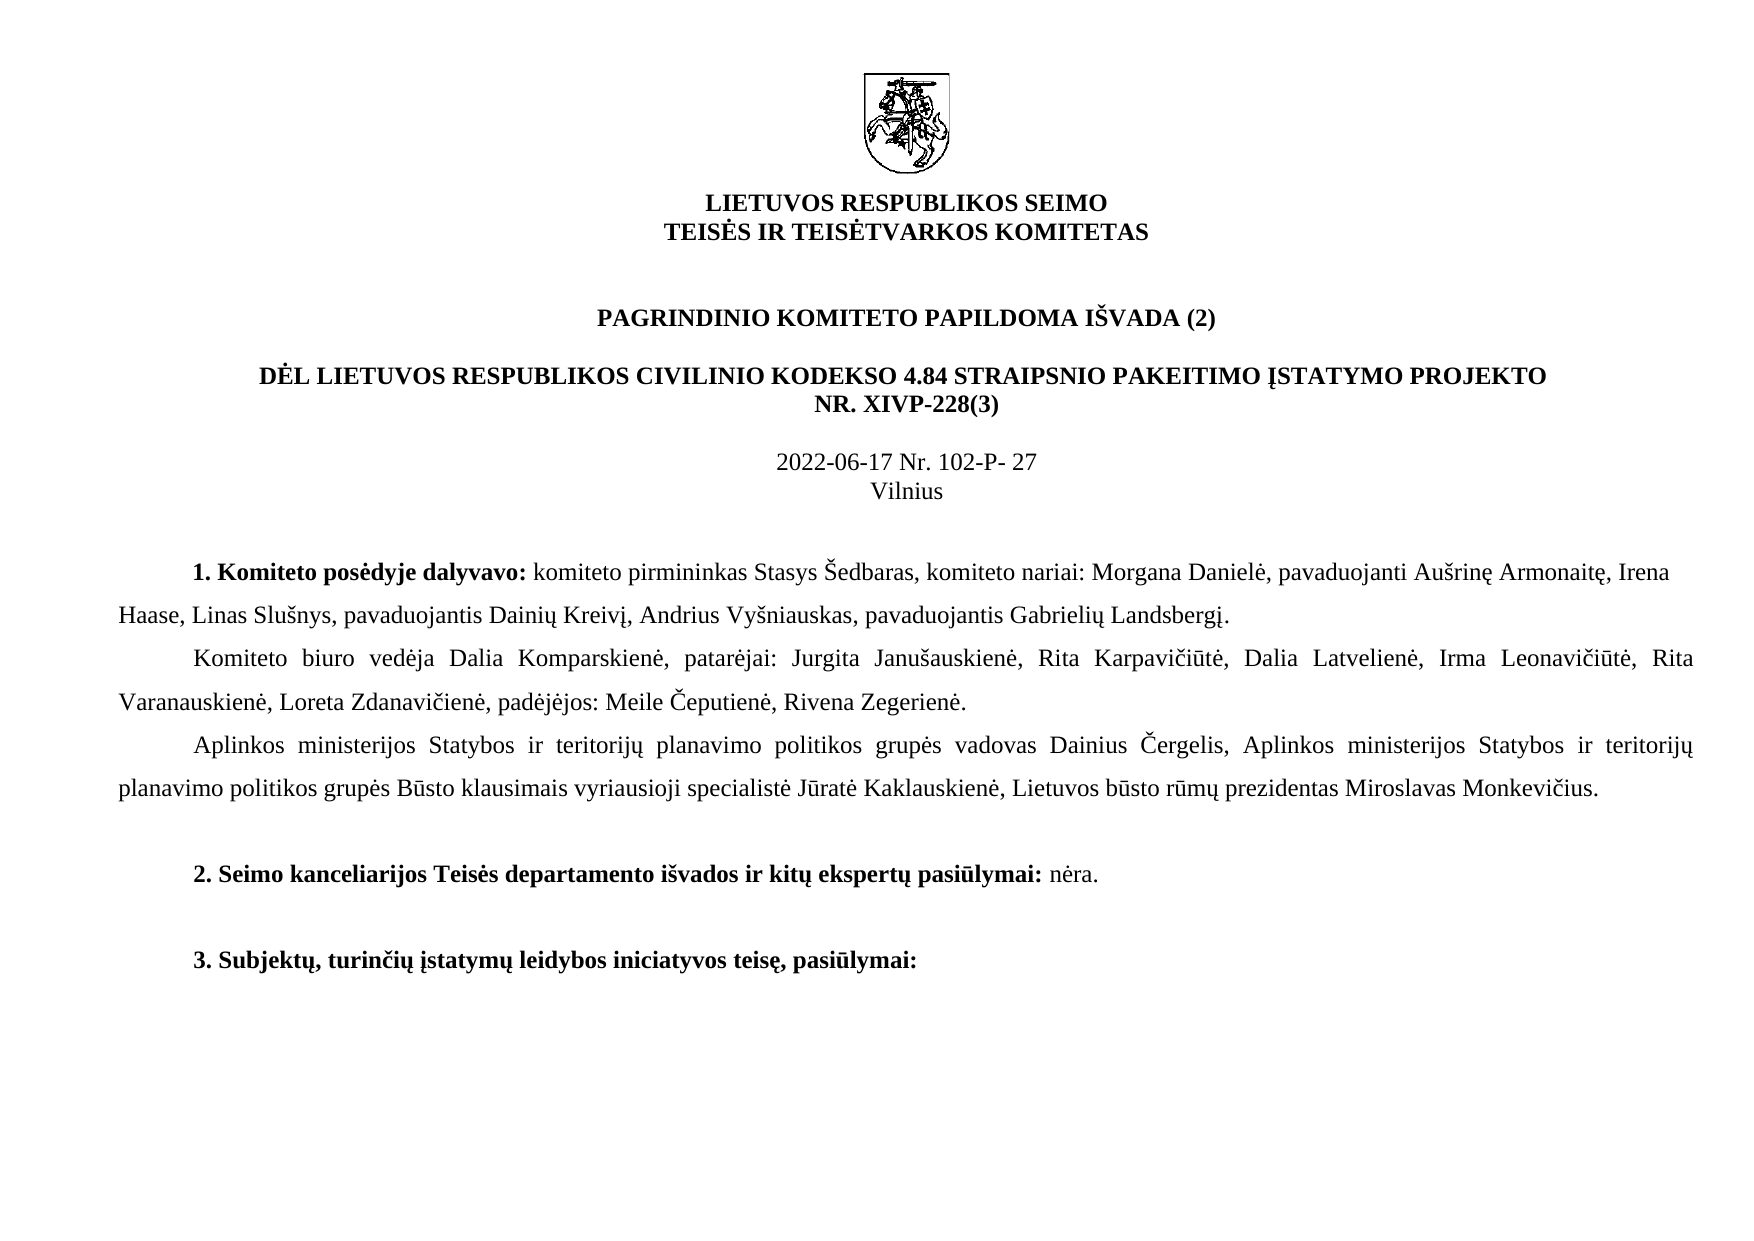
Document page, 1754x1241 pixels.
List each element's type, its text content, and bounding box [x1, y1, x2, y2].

text 1. Komiteto posėdyje dalyvavo: komiteto pirmininkas Stasys Šedbaras, komiteto nariai: Morgana Danielė, pavaduojanti Aušrinę Armonaitę, Irena Haase, Linas Slušnys, pavaduojantis Dainių Kreivį, Andrius Vyšniauskas, pavaduojantis Gabrielių Landsbergį. [118, 557, 1695, 629]
text Komiteto biuro vedėja Dalia Komparskienė, patarėjai: Jurgita Janušauskienė, Rita Karpavičiūtė, Dalia Latvelienė, Irma Leonavičiūtė, Rita Varanauskienė, Loreta Zdanavičienė, padėjėjos: Meile Čeputienė, Rivena Zegerienė. [118, 643, 1695, 715]
subtitle DĖL LIETUVOS RESPUBLIKOS CIVILINIO KODEKSO 4.84 STRAIPSNIO PAKEITIMO ĮSTATYMO PROJEKTO [118, 361, 1695, 389]
subtitle PAGRINDINIO KOMITETO PAPILDOMA IŠVADA (2) [118, 303, 1695, 332]
subtitle NR. XIVP-228(3) [118, 389, 1695, 418]
subtitle 3. Subjektų, turinčių įstatymų leidybos iniciatyvos teisę, pasiūlymai: [118, 945, 1695, 974]
text 2022-06-17 Nr. 102-P- 27 [118, 447, 1695, 476]
subtitle 2. Seimo kanceliarijos Teisės departamento išvados ir kitų ekspertų pasiūlymai: nėra. [118, 859, 1695, 888]
text TEISĖS IR TEISĖTVARKOS KOMITETAS [118, 217, 1695, 246]
text LIETUVOS RESPUBLIKOS SEIMO [118, 188, 1695, 217]
text Vilnius [118, 476, 1695, 504]
subtitle Aplinkos ministerijos Statybos ir teritorijų planavimo politikos grupės vadovas Dainius Čergelis, Aplinkos ministerijos Statybos ir teritorijų planavimo politikos grupės Būsto klausimais vyriausioji specialistė Jūratė Kaklauskienė, Lietuvos būsto rūmų prezidentas Miroslavas Monkevičius. [118, 730, 1695, 802]
